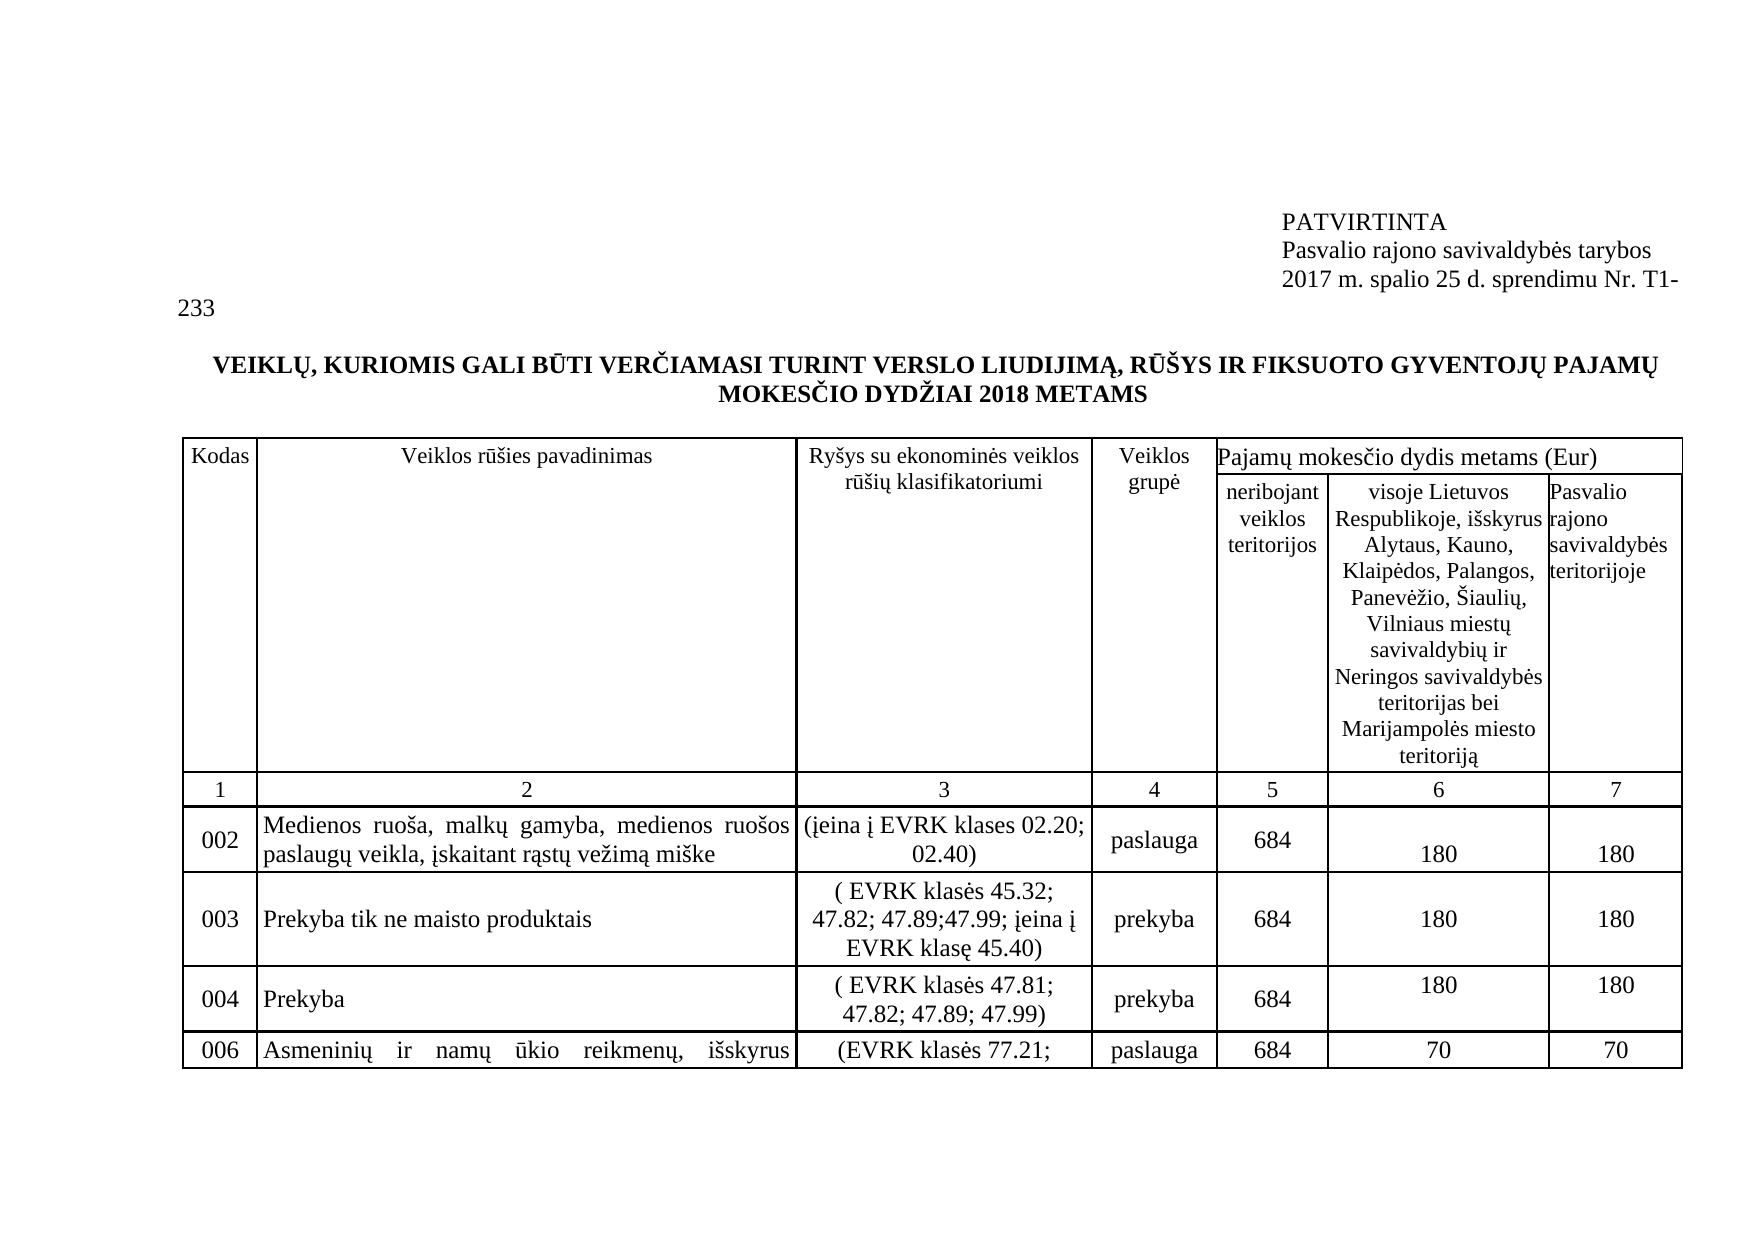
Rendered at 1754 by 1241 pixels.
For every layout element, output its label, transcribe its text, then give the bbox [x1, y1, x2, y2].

table_cell 180 [1329, 967, 1548, 1030]
text VEIKLŲ, KURIOMIS GALI BŪTI VERČIAMASI TURINT VERSLO LIUDIJIMĄ, RŪŠYS IR FIKSUOTO GYVENTOJŲ PAJAMŲ MOKESČIO DYDŽIAI 2018 METAMS [177, 350, 1695, 408]
table_cell 2 [258, 773, 795, 805]
table_cell 5 [1218, 773, 1327, 805]
table_cell prekyba [1093, 967, 1216, 1030]
table_cell 684 [1218, 1033, 1327, 1067]
table_cell 70 [1550, 1033, 1681, 1067]
table_cell 70 [1329, 1033, 1548, 1067]
table_cell visoje Lietuvos Respublikoje, išskyrus Alytaus, Kauno, Klaipėdos, Palangos, Panevėžio, Šiaulių, Vilniaus miestų savivaldybių ir Neringos savivaldybės teritorijas bei Marijampolės miesto teritoriją [1329, 475, 1548, 771]
table_cell neribojant veiklos teritorijos [1218, 475, 1327, 771]
table_cell 180 [1329, 808, 1548, 871]
table_header Pajamų mokesčio dydis metams (Eur) [1218, 439, 1682, 473]
table_cell ( EVRK klasės 47.81; 47.82; 47.89; 47.99) [798, 967, 1091, 1030]
table_cell 006 [184, 1033, 256, 1067]
table_cell 180 [1550, 873, 1681, 965]
text Pasvalio rajono savivaldybės tarybos [177, 235, 1695, 264]
table_cell paslauga [1093, 808, 1216, 871]
table_cell paslauga [1093, 1033, 1216, 1067]
table_cell 6 [1329, 773, 1548, 805]
table_cell 180 [1329, 873, 1548, 965]
table_cell 3 [798, 773, 1091, 805]
table_cell Pasvalio rajono savivaldybės teritorijoje [1550, 475, 1681, 771]
table_cell 4 [1093, 773, 1216, 805]
table_header Ryšys su ekonominės veiklos rūšių klasifikatoriumi [798, 439, 1091, 771]
table_cell ( EVRK klasės 45.32; 47.82; 47.89;47.99; įeina į EVRK klasę 45.40) [798, 873, 1091, 965]
table_cell 684 [1218, 808, 1327, 871]
table_cell Medienos ruoša, malkų gamyba, medienos ruošos paslaugų veikla, įskaitant rąstų vežimą miške [258, 808, 795, 871]
table_cell Prekyba tik ne maisto produktais [258, 873, 795, 965]
table_cell (EVRK klasės 77.21; [798, 1033, 1091, 1067]
table_cell prekyba [1093, 873, 1216, 965]
table_cell 684 [1218, 967, 1327, 1030]
table_cell Prekyba [258, 967, 795, 1030]
table_header Kodas [184, 439, 256, 771]
table_header Veiklos grupė [1093, 439, 1216, 771]
table_cell 180 [1550, 808, 1681, 871]
table_header Veiklos rūšies pavadinimas [258, 439, 795, 771]
table_cell 1 [184, 773, 256, 805]
table_cell 684 [1218, 873, 1327, 965]
table_cell (įeina į EVRK klases 02.20; 02.40) [798, 808, 1091, 871]
table_cell 003 [184, 873, 256, 965]
text 2017 m. spalio 25 d. sprendimu Nr. T1-233 [177, 264, 1695, 322]
table_cell 002 [184, 808, 256, 871]
text PATVIRTINTA [177, 207, 1695, 235]
table_cell Asmeninių ir namų ūkio reikmenų, išskyrus [258, 1033, 795, 1067]
table_cell 7 [1550, 773, 1681, 805]
table_cell 004 [184, 967, 256, 1030]
table_cell 180 [1550, 967, 1681, 1030]
